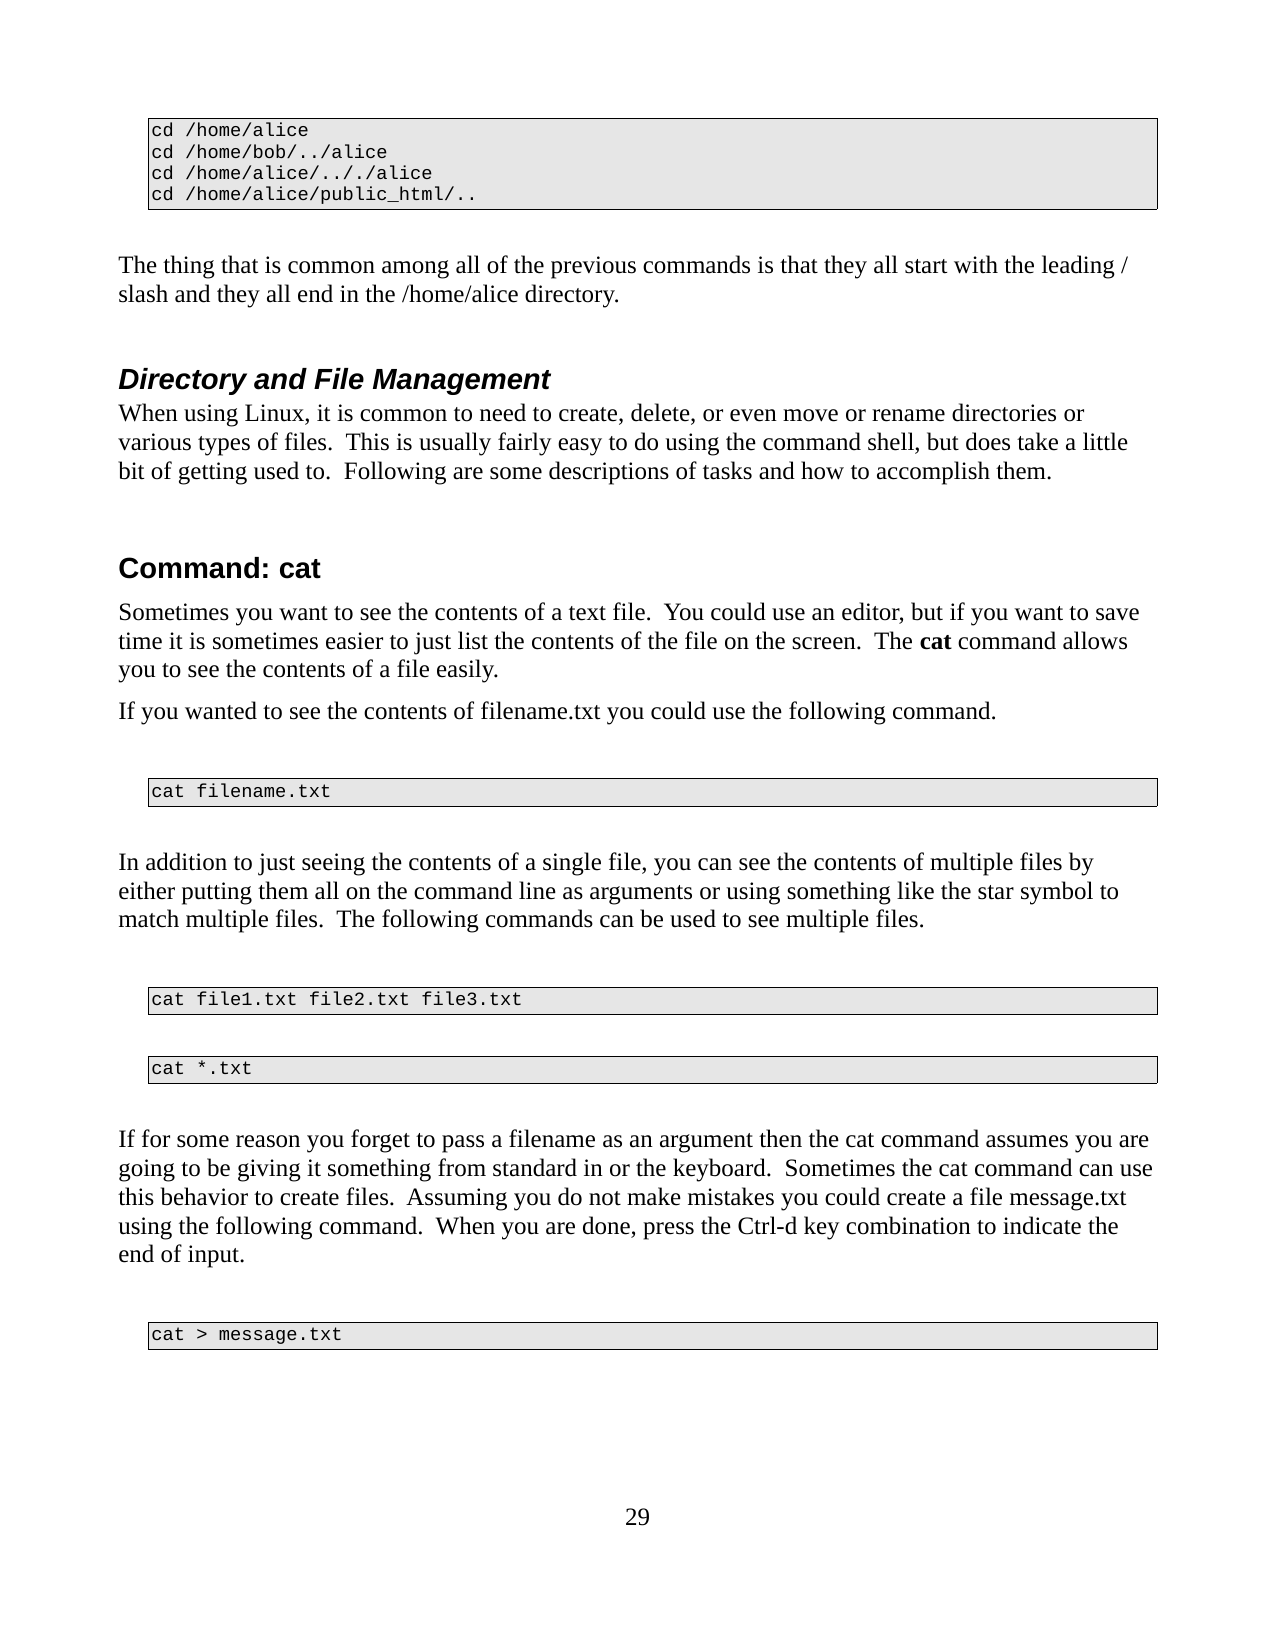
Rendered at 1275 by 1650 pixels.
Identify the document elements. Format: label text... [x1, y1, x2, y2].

text cat file1.txt file2.txt file3.txt [149, 988, 1157, 1014]
text The thing that is common among all of the previous commands is that they all start with the leading / slash and they all end in the /home/alice directory. [118, 251, 1157, 308]
text cd /home/alice/.././alice [149, 161, 1157, 182]
subtitle Command: cat [118, 551, 1157, 584]
text cd /home/alice/public_html/.. [149, 182, 1157, 209]
text cd /home/bob/../alice [149, 139, 1157, 161]
text cat filename.txt [149, 779, 1157, 806]
text In addition to just seeing the contents of a single file, you can see the contents of multiple files by either putting them all on the command line as arguments or using something like the star symbol to match multiple files. The following commands can be used to see multiple files. [118, 847, 1157, 933]
text If you wanted to see the contents of filename.txt you could use the following command. [118, 696, 1157, 724]
subtitle Directory and File Management [118, 362, 1157, 395]
text cat > message.txt [149, 1323, 1157, 1349]
text If for some reason you forget to pass a filename as an argument then the cat command assumes you are going to be giving it something from standard in or the keyboard. Sometimes the cat command can use this behavior to create files. Assuming you do not make mistakes you could create a file message.txt using the following command. When you are done, press the Ctrl-d key combination to indicate the end of input. [118, 1124, 1157, 1268]
text When using Linux, it is common to need to create, delete, or even move or rename directories or various types of files. This is usually fairly easy to do using the command shell, but does take a little bit of getting used to. Following are some descriptions of tasks and how to accomplish them. [118, 398, 1157, 485]
text Sometimes you want to see the contents of a text file. You could use an editor, but if you want to save time it is sometimes easier to just list the contents of the file on the screen. The cat command allows you to see the contents of a file easily. [118, 597, 1157, 683]
text cd /home/alice [149, 119, 1157, 139]
text cat *.txt [149, 1057, 1157, 1083]
